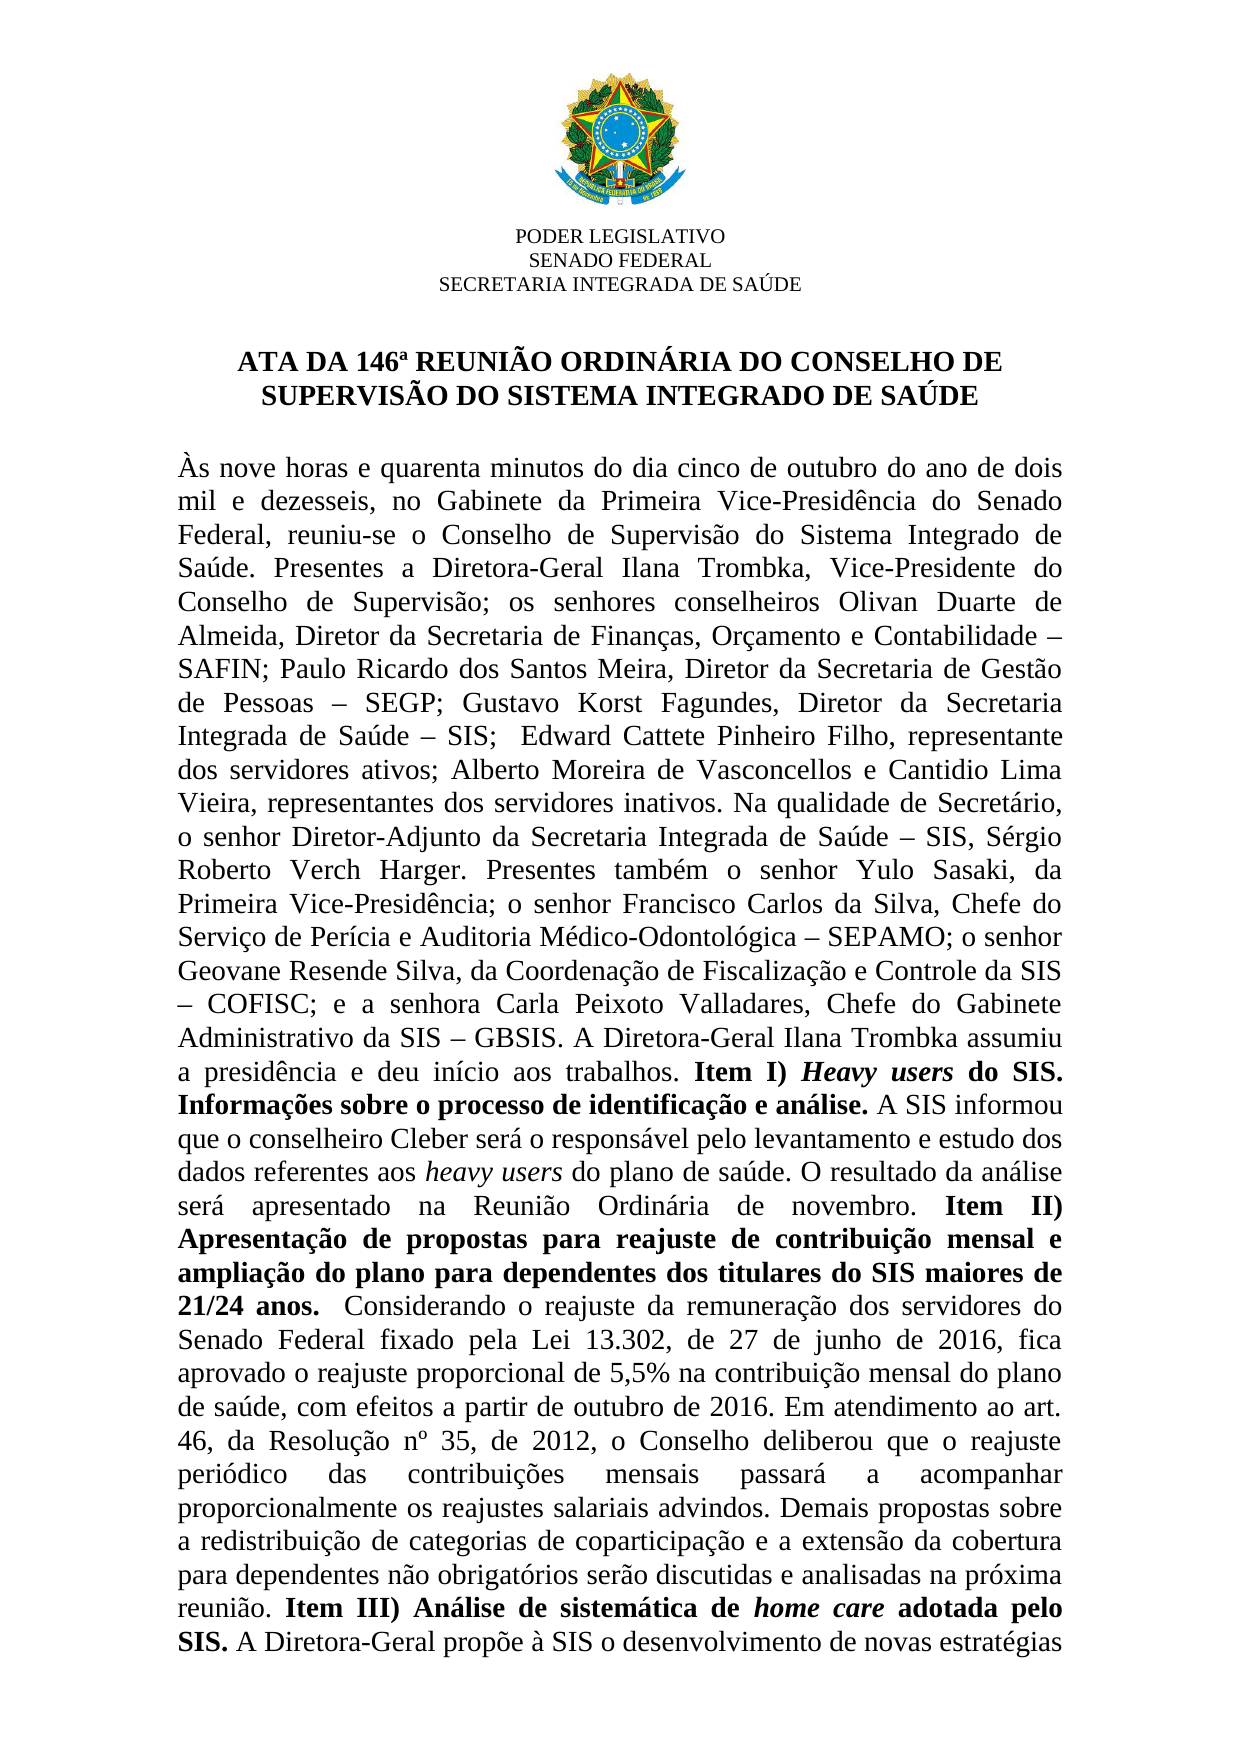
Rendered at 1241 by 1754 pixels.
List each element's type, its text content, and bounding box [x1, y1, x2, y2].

text Às nove horas e quarenta minutos do dia cinco de outubro do ano de dois mil e dezesseis, no Gabinete da Primeira Vice-Presidência do Senado Federal, reuniu-se o Conselho de Supervisão do Sistema Integrado de Saúde. Presentes a Diretora-Geral Ilana Trombka, Vice-Presidente do Conselho de Supervisão; os senhores conselheiros Olivan Duarte de Almeida, Diretor da Secretaria de Finanças, Orçamento e Contabilidade – SAFIN; Paulo Ricardo dos Santos Meira, Diretor da Secretaria de Gestão de Pessoas – SEGP; Gustavo Korst Fagundes, Diretor da Secretaria Integrada de Saúde – SIS; Edward Cattete Pinheiro Filho, representante dos servidores ativos; Alberto Moreira de Vasconcellos e Cantidio Lima Vieira, representantes dos servidores inativos. Na qualidade de Secretário, o senhor Diretor-Adjunto da Secretaria Integrada de Saúde – SIS, Sérgio Roberto Verch Harger. Presentes também o senhor Yulo Sasaki, da Primeira Vice-Presidência; o senhor Francisco Carlos da Silva, Chefe do Serviço de Perícia e Auditoria Médico-Odontológica – SEPAMO; o senhor Geovane Resende Silva, da Coordenação de Fiscalização e Controle da SIS – COFISC; e a senhora Carla Peixoto Valladares, Chefe do Gabinete Administrativo da SIS – GBSIS. A Diretora-Geral Ilana Trombka assumiu a presidência e deu início aos trabalhos. Item I) Heavy users do SIS. Informações sobre o processo de identificação e análise. A SIS informou que o conselheiro Cleber será o responsável pelo levantamento e estudo dos dados referentes aos heavy users do plano de saúde. O resultado da análise será apresentado na Reunião Ordinária de novembro. Item II) Apresentação de propostas para reajuste de contribuição mensal e ampliação do plano para dependentes dos titulares do SIS maiores de 21/24 anos. Considerando o reajuste da remuneração dos servidores do Senado Federal fixado pela Lei 13.302, de 27 de junho de 2016, fica aprovado o reajuste proporcional de 5,5% na contribuição mensal do plano de saúde, com efeitos a partir de outubro de 2016. Em atendimento ao art. 46, da Resolução nº 35, de 2012, o Conselho deliberou que o reajuste periódico das contribuições mensais passará a acompanhar proporcionalmente os reajustes salariais advindos. Demais propostas sobre a redistribuição de categorias de coparticipação e a extensão da cobertura para dependentes não obrigatórios serão discutidas e analisadas na próxima reunião. Item III) Análise de sistemática de home care adotada pelo SIS. A Diretora-Geral propõe à SIS o desenvolvimento de novas estratégias [177, 450, 1063, 1657]
